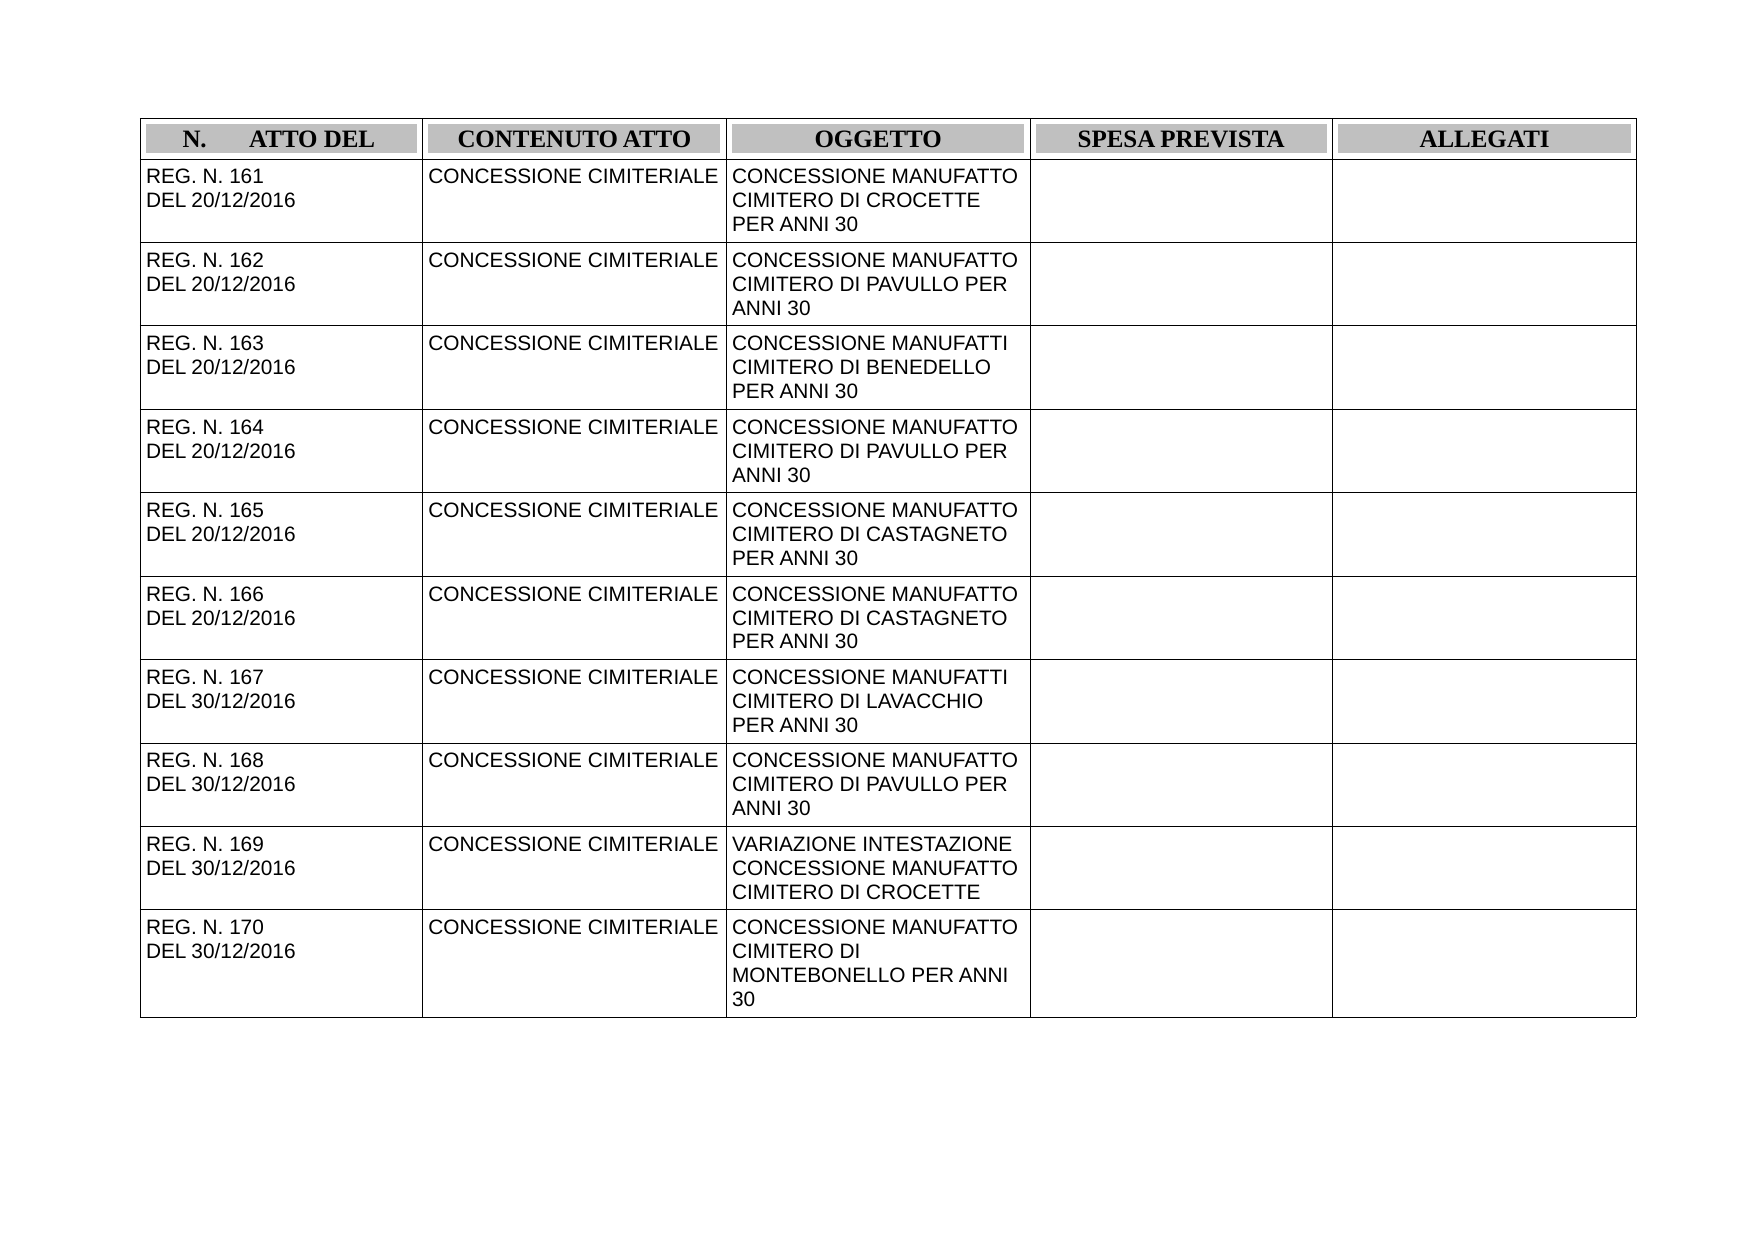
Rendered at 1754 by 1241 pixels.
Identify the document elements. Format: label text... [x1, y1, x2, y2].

table_cell CONCESSIONE CIMITERIALE [423, 326, 726, 409]
table_cell REG. N. 164 DEL 20/12/2016 [141, 410, 422, 492]
table_cell CONCESSIONE MANUFATTO CIMITERO DI MONTEBONELLO PER ANNI 30 [727, 910, 1030, 1017]
table_cell [1333, 410, 1636, 492]
table_cell CONCESSIONE CIMITERIALE [423, 827, 726, 909]
table_header SPESA PREVISTA [1031, 119, 1332, 158]
table_cell REG. N. 163 DEL 20/12/2016 [141, 326, 422, 409]
table_cell CONCESSIONE MANUFATTO CIMITERO DI CROCETTE PER ANNI 30 [727, 160, 1030, 242]
table_cell CONCESSIONE CIMITERIALE [423, 660, 726, 742]
table_cell CONCESSIONE CIMITERIALE [423, 160, 726, 242]
table_cell CONCESSIONE CIMITERIALE [423, 577, 726, 659]
table_cell CONCESSIONE MANUFATTO CIMITERO DI PAVULLO PER ANNI 30 [727, 744, 1030, 826]
table_cell REG. N. 168 DEL 30/12/2016 [141, 744, 422, 826]
table_cell REG. N. 170 DEL 30/12/2016 [141, 910, 422, 1017]
table_cell [1333, 160, 1636, 242]
table_cell VARIAZIONE INTESTAZIONE CONCESSIONE MANUFATTO CIMITERO DI CROCETTE [727, 827, 1030, 909]
table_cell [1031, 243, 1332, 325]
table_header ALLEGATI [1333, 119, 1636, 158]
table_cell [1031, 660, 1332, 742]
table_cell CONCESSIONE MANUFATTI CIMITERO DI BENEDELLO PER ANNI 30 [727, 326, 1030, 409]
table_cell [1031, 910, 1332, 1017]
table_header N. ATTO DEL [141, 119, 422, 158]
table_cell [1333, 326, 1636, 409]
table_cell CONCESSIONE MANUFATTO CIMITERO DI PAVULLO PER ANNI 30 [727, 243, 1030, 325]
table_cell [1333, 493, 1636, 576]
table_cell CONCESSIONE MANUFATTO CIMITERO DI PAVULLO PER ANNI 30 [727, 410, 1030, 492]
table_cell REG. N. 169 DEL 30/12/2016 [141, 827, 422, 909]
table_cell CONCESSIONE MANUFATTO CIMITERO DI CASTAGNETO PER ANNI 30 [727, 577, 1030, 659]
table_cell [1333, 827, 1636, 909]
table_cell [1031, 326, 1332, 409]
table_header OGGETTO [727, 119, 1030, 158]
table_cell [1031, 410, 1332, 492]
table_cell REG. N. 165 DEL 20/12/2016 [141, 493, 422, 576]
table_header CONTENUTO ATTO [423, 119, 726, 158]
table_cell CONCESSIONE CIMITERIALE [423, 910, 726, 1017]
table_cell REG. N. 166 DEL 20/12/2016 [141, 577, 422, 659]
table_cell CONCESSIONE CIMITERIALE [423, 493, 726, 576]
table_cell [1333, 660, 1636, 742]
table_cell [1031, 577, 1332, 659]
table_cell [1031, 160, 1332, 242]
table_cell [1031, 493, 1332, 576]
table_cell REG. N. 167 DEL 30/12/2016 [141, 660, 422, 742]
table_cell CONCESSIONE MANUFATTO CIMITERO DI CASTAGNETO PER ANNI 30 [727, 493, 1030, 576]
table_cell [1031, 744, 1332, 826]
table_cell [1333, 910, 1636, 1017]
table_cell [1333, 243, 1636, 325]
table_cell REG. N. 162 DEL 20/12/2016 [141, 243, 422, 325]
table_cell [1333, 577, 1636, 659]
table_cell CONCESSIONE CIMITERIALE [423, 243, 726, 325]
table_cell REG. N. 161 DEL 20/12/2016 [141, 160, 422, 242]
table_cell CONCESSIONE CIMITERIALE [423, 410, 726, 492]
table_cell [1031, 827, 1332, 909]
table_cell CONCESSIONE CIMITERIALE [423, 744, 726, 826]
table_cell [1333, 744, 1636, 826]
table_cell CONCESSIONE MANUFATTI CIMITERO DI LAVACCHIO PER ANNI 30 [727, 660, 1030, 742]
